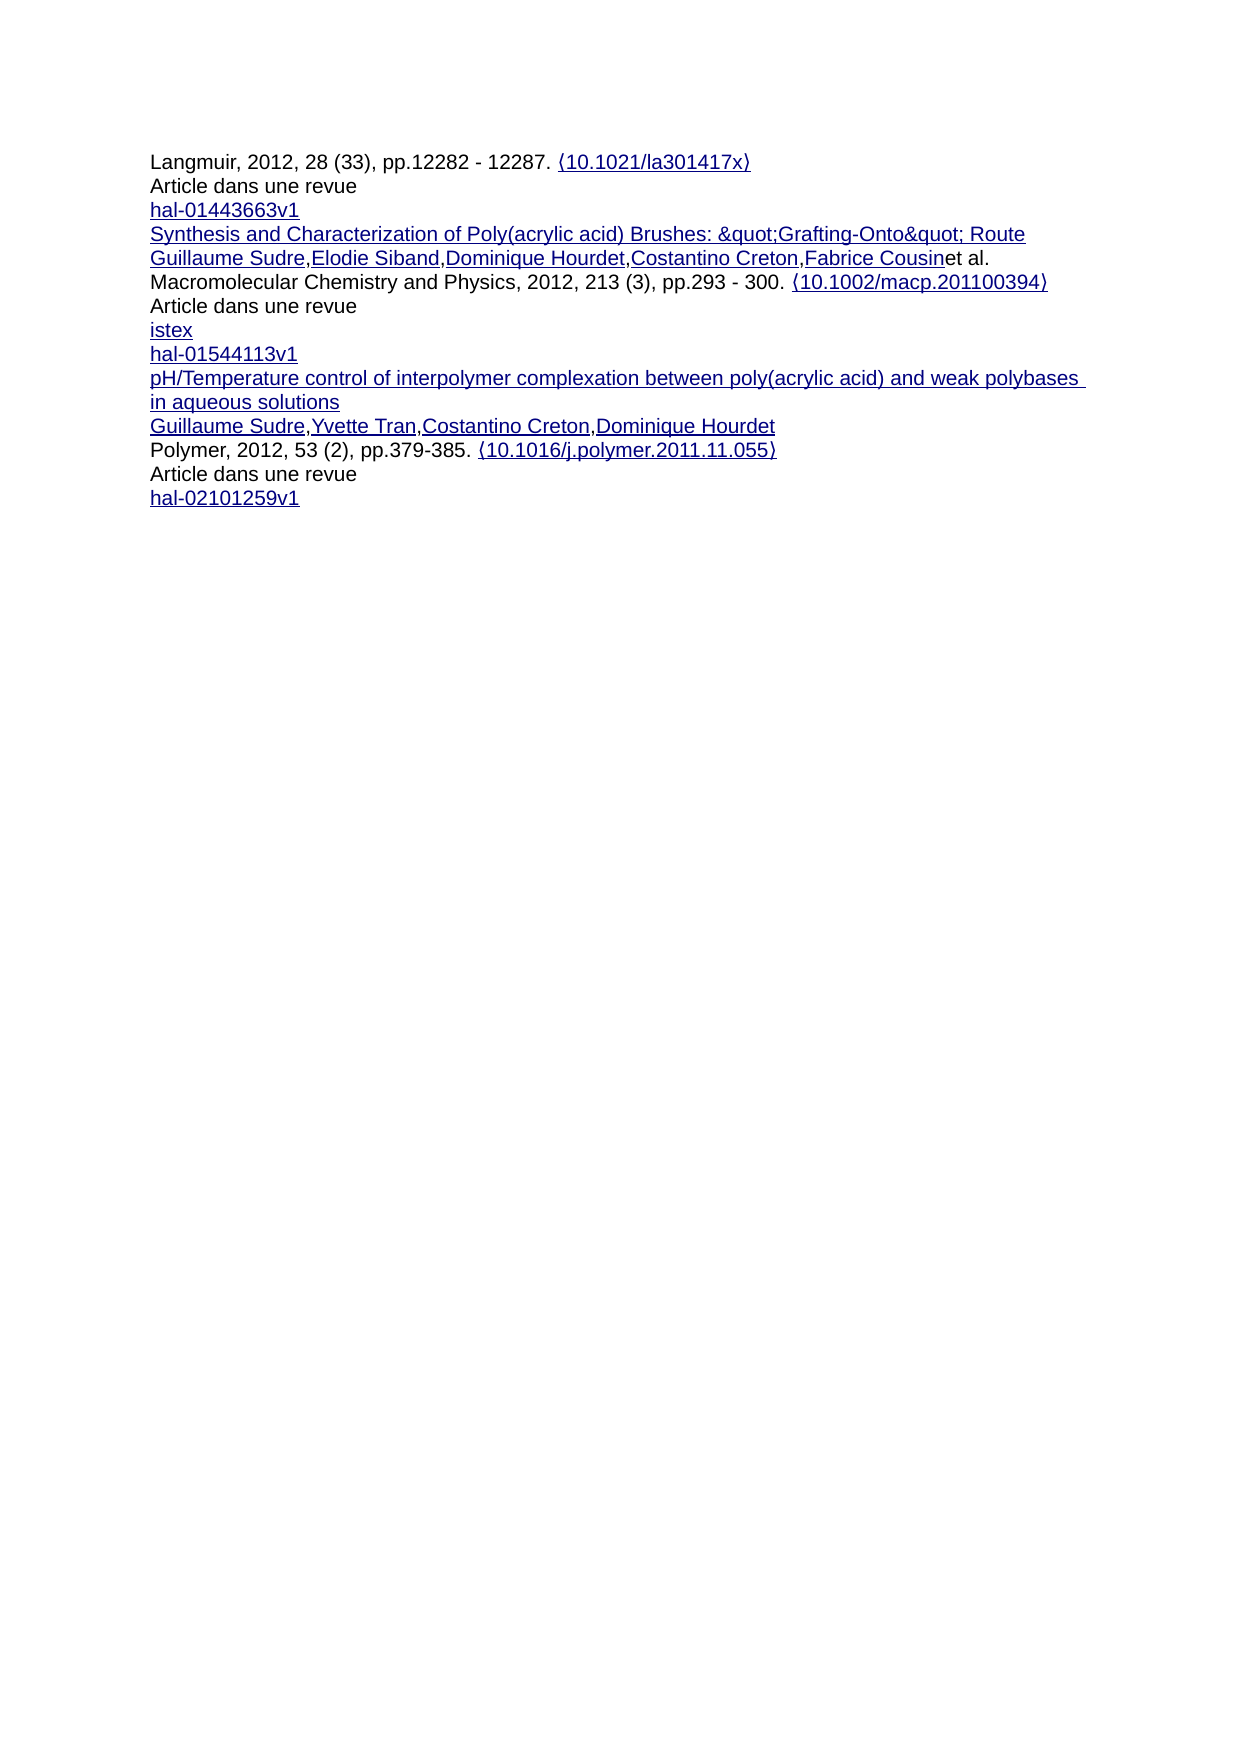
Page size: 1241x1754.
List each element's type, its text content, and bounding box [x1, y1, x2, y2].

table_cell Synthesis and Characterization of Poly(acrylic acid) Brushes: &quot;Grafting-Onto&quot; Route Guillaume Sudre,Elodie Siband,Dominique Hourdet,Costantino Creton,Fabrice Cousinet al. Macromolecular Chemistry and Physics, 2012, 213 (3), pp.293 - 300. ⟨10.1002/macp.201100394⟩ Article dans une revue istex hal-01544113v1 [150, 222, 1090, 366]
table_cell Langmuir, 2012, 28 (33), pp.12282 - 12287. ⟨10.1021/la301417x⟩ Article dans une revue hal-01443663v1 [150, 150, 1090, 222]
table_cell pH/Temperature control of interpolymer complexation between poly(acrylic acid) and weak polybases in aqueous solutions Guillaume Sudre,Yvette Tran,Costantino Creton,Dominique Hourdet Polymer, 2012, 53 (2), pp.379-385. ⟨10.1016/j.polymer.2011.11.055⟩ Article dans une revue hal-02101259v1 [150, 366, 1090, 509]
